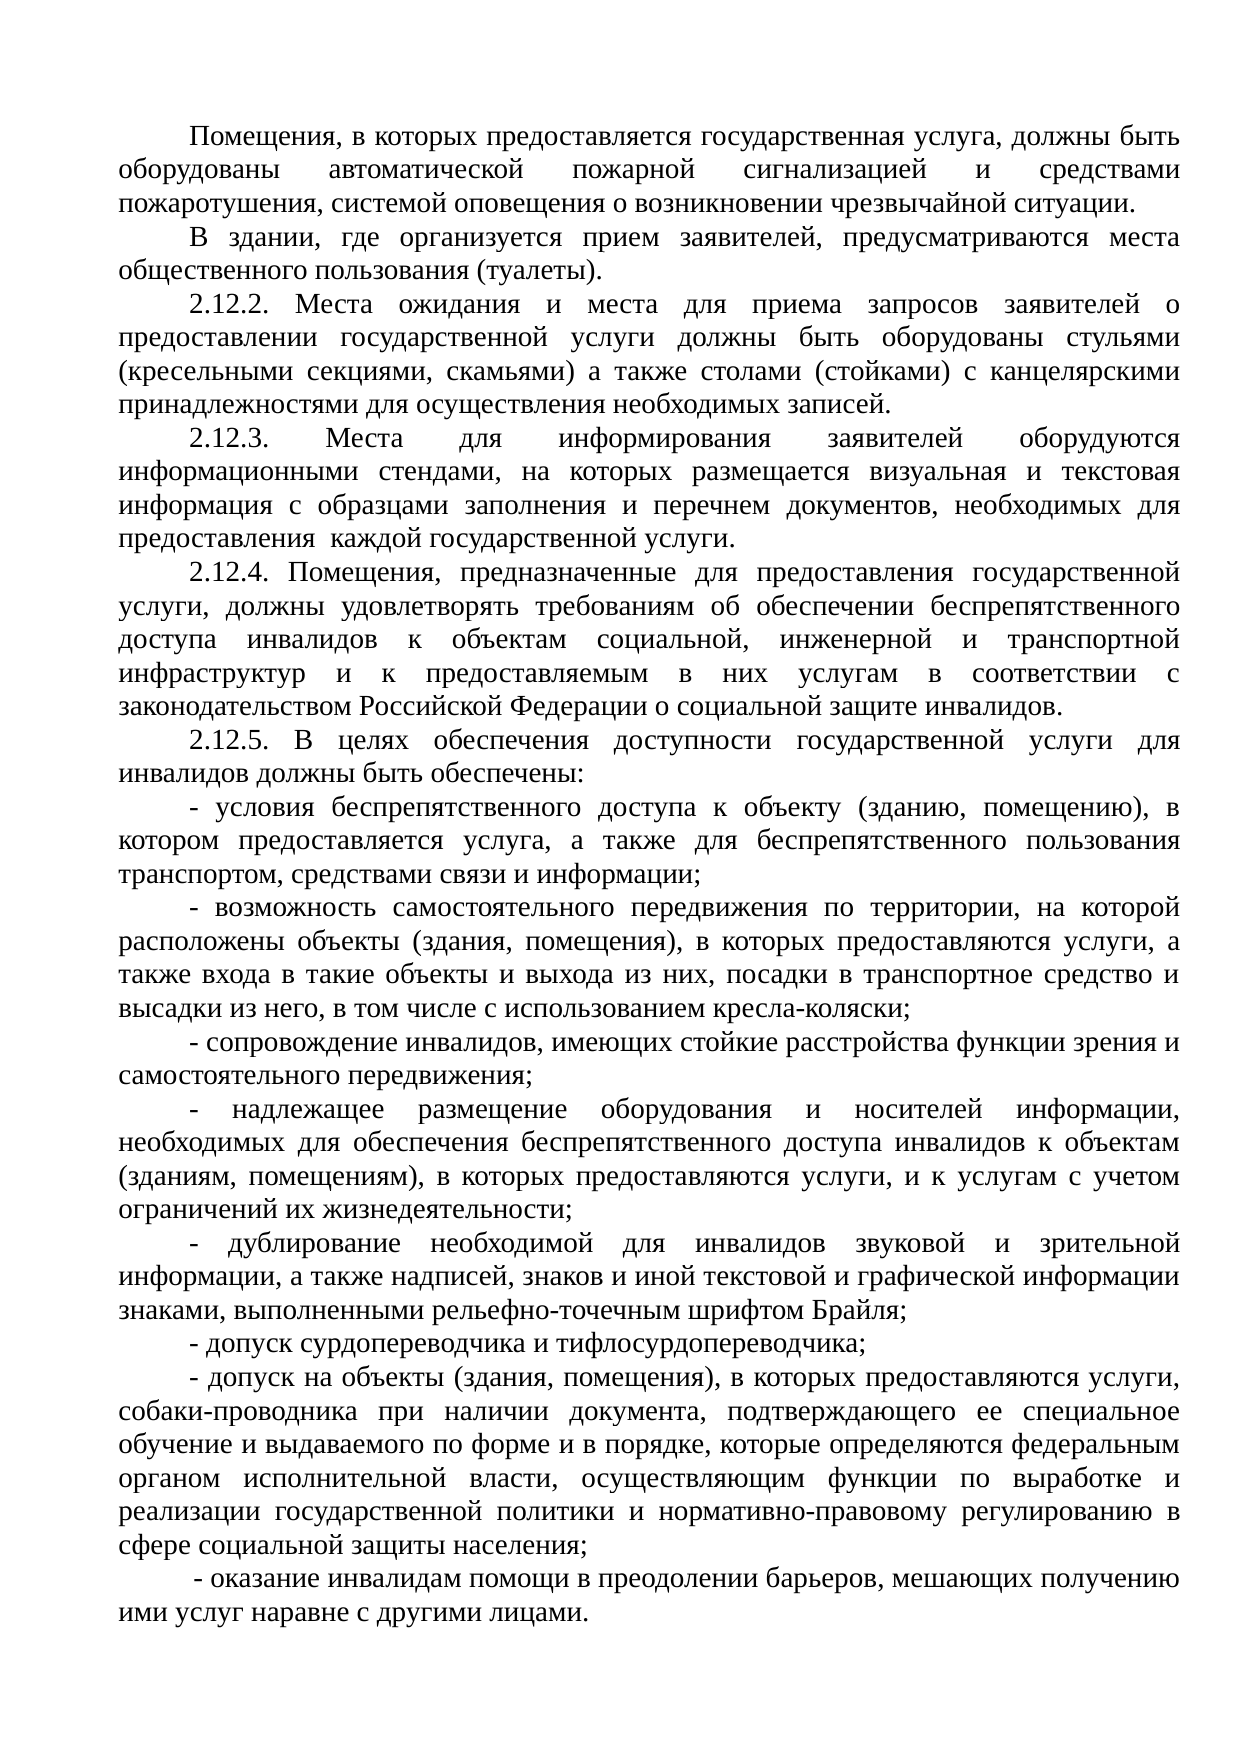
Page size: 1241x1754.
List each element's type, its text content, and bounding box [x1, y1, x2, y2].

text - допуск на объекты (здания, помещения), в которых предоставляются услуги, собаки-проводника при наличии документа, подтверждающего ее специальное обучение и выдаваемого по форме и в порядке, которые определяются федеральным органом исполнительной власти, осуществляющим функции по выработке и реализации государственной политики и нормативно-правовому регулированию в сфере социальной защиты населения; [118, 1359, 1181, 1560]
text 2.12.5. В целях обеспечения доступности государственной услуги для инвалидов должны быть обеспечены: [118, 722, 1181, 789]
text - условия беспрепятственного доступа к объекту (зданию, помещению), в котором предоставляется услуга, а также для беспрепятственного пользования транспортом, средствами связи и информации; [118, 789, 1181, 889]
text 2.12.3. Места для информирования заявителей оборудуются информационными стендами, на которых размещается визуальная и текстовая информация с образцами заполнения и перечнем документов, необходимых для предоставления каждой государственной услуги. [118, 420, 1181, 554]
text - допуск сурдопереводчика и тифлосурдопереводчика; [118, 1326, 1181, 1359]
text - возможность самостоятельного передвижения по территории, на которой расположены объекты (здания, помещения), в которых предоставляются услуги, а также входа в такие объекты и выхода из них, посадки в транспортное средство и высадки из него, в том числе с использованием кресла-коляски; [118, 889, 1181, 1024]
text - сопровождение инвалидов, имеющих стойкие расстройства функции зрения и самостоятельного передвижения; [118, 1024, 1181, 1091]
text - оказание инвалидам помощи в преодолении барьеров, мешающих получению ими услуг наравне с другими лицами. [118, 1560, 1181, 1627]
text 2.12.2. Места ожидания и места для приема запросов заявителей о предоставлении государственной услуги должны быть оборудованы стульями (кресельными секциями, скамьями) а также столами (стойками) с канцелярскими принадлежностями для осуществления необходимых записей. [118, 286, 1181, 420]
text В здании, где организуется прием заявителей, предусматриваются места общественного пользования (туалеты). [118, 219, 1181, 286]
text 2.12.4. Помещения, предназначенные для предоставления государственной услуги, должны удовлетворять требованиям об обеспечении беспрепятственного доступа инвалидов к объектам социальной, инженерной и транспортной инфраструктур и к предоставляемым в них услугам в соответствии с законодательством Российской Федерации о социальной защите инвалидов. [118, 554, 1181, 722]
text - надлежащее размещение оборудования и носителей информации, необходимых для обеспечения беспрепятственного доступа инвалидов к объектам (зданиям, помещениям), в которых предоставляются услуги, и к услугам с учетом ограничений их жизнедеятельности; [118, 1091, 1181, 1225]
text - дублирование необходимой для инвалидов звуковой и зрительной информации, а также надписей, знаков и иной текстовой и графической информации знаками, выполненными рельефно-точечным шрифтом Брайля; [118, 1225, 1181, 1326]
text Помещения, в которых предоставляется государственная услуга, должны быть оборудованы автоматической пожарной сигнализацией и средствами пожаротушения, системой оповещения о возникновении чрезвычайной ситуации. [118, 118, 1181, 219]
